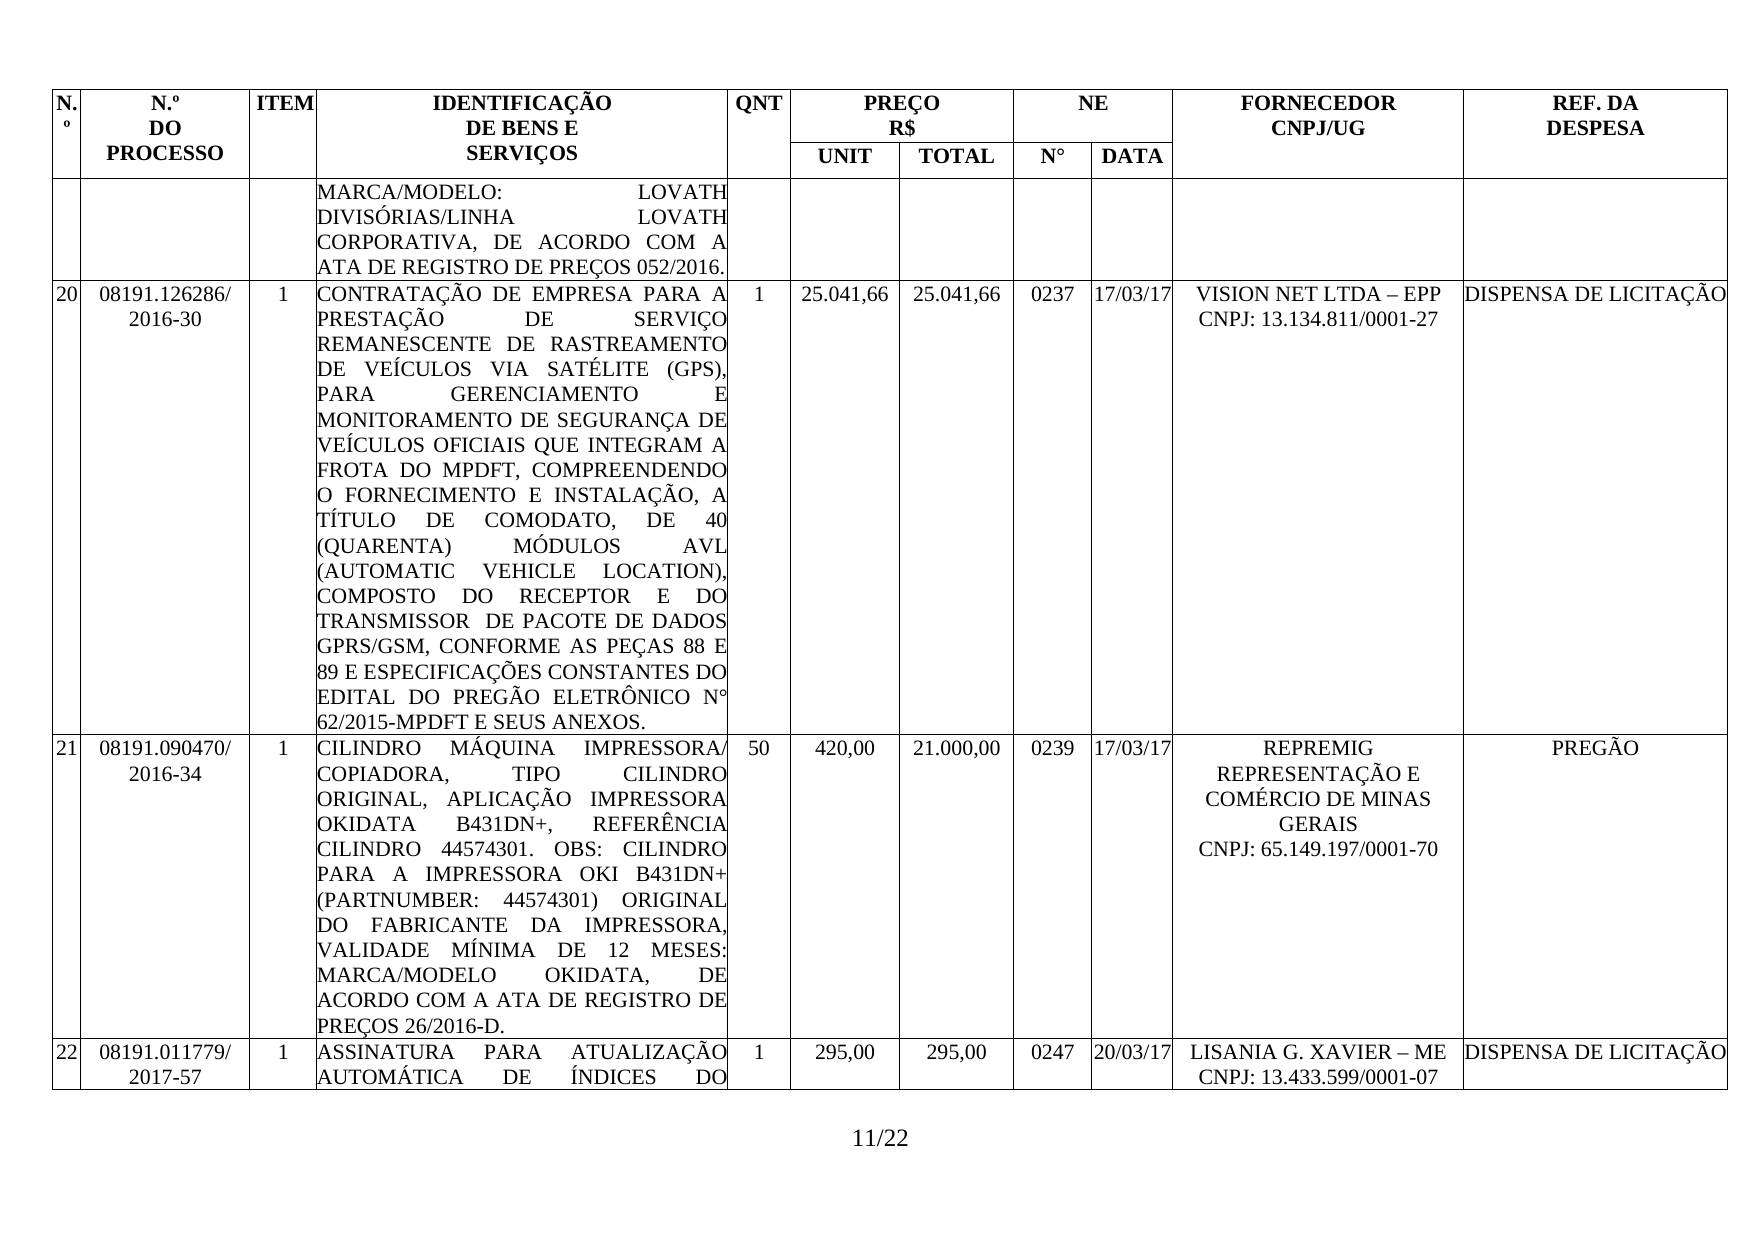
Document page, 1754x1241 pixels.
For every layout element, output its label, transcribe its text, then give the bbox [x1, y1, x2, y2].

table_header NE [1014, 90, 1172, 142]
table_cell 20 [53, 281, 80, 734]
table_cell ASSINATURA PARA ATUALIZAÇÃO AUTOMÁTICA DE ÍNDICES DO [317, 1039, 727, 1089]
table_cell N° [1014, 143, 1091, 178]
table_cell [900, 179, 1013, 279]
table_cell [1173, 179, 1463, 279]
table_cell 17/03/17 [1092, 281, 1172, 734]
table_cell TOTAL [900, 143, 1013, 178]
table_header FORNECEDOR CNPJ/UG [1173, 90, 1463, 178]
table_cell 21.000,00 [900, 735, 1013, 1038]
table_cell DISPENSA DE LICITAÇÃO [1464, 281, 1727, 734]
table_cell VISION NET LTDA – EPP CNPJ: 13.134.811/0001-27 [1173, 281, 1463, 734]
table_header ITEM [250, 90, 316, 178]
table_header N.º [53, 90, 80, 178]
table_cell 17/03/17 [1092, 735, 1172, 1038]
table_header PREÇO R$ [791, 90, 1013, 142]
table_cell 1 [250, 735, 316, 1038]
table_cell 08191.090470/ 2016-34 [81, 735, 249, 1038]
table_cell 0247 [1014, 1039, 1091, 1089]
table_cell PREGÃO [1464, 735, 1727, 1038]
table_header IDENTIFICAÇÃO DE BENS E SERVIÇOS [317, 90, 727, 178]
table_header N.º DO PROCESSO [81, 90, 249, 178]
table_cell DATA [1092, 143, 1172, 178]
table_cell [728, 179, 790, 279]
table_cell 22 [53, 1039, 80, 1089]
table_cell MARCA/MODELO: LOVATH DIVISÓRIAS/LINHA LOVATH CORPORATIVA, DE ACORDO COM A ATA DE REGISTRO DE PREÇOS 052/2016. [317, 179, 727, 279]
table_cell REPREMIG REPRESENTAÇÃO E COMÉRCIO DE MINAS GERAIS CNPJ: 65.149.197/0001-70 [1173, 735, 1463, 1038]
table_cell 420,00 [791, 735, 899, 1038]
table_cell CILINDRO MÁQUINA IMPRESSORA/ COPIADORA, TIPO CILINDRO ORIGINAL, APLICAÇÃO IMPRESSORA OKIDATA B431DN+, REFERÊNCIA CILINDRO 44574301. OBS: CILINDRO PARA A IMPRESSORA OKI B431DN+ (PARTNUMBER: 44574301) ORIGINAL DO FABRICANTE DA IMPRESSORA, VALIDADE MÍNIMA DE 12 MESES: MARCA/MODELO OKIDATA, DE ACORDO COM A ATA DE REGISTRO DE PREÇOS 26/2016-D. [317, 735, 727, 1038]
table_cell [53, 179, 80, 279]
table_cell 20/03/17 [1092, 1039, 1172, 1089]
table_cell 1 [728, 1039, 790, 1089]
table_cell 08191.126286/ 2016-30 [81, 281, 249, 734]
table_cell 25.041,66 [900, 281, 1013, 734]
table_cell DISPENSA DE LICITAÇÃO [1464, 1039, 1727, 1089]
table_cell 08191.011779/ 2017-57 [81, 1039, 249, 1089]
table_cell 295,00 [900, 1039, 1013, 1089]
table_cell [1092, 179, 1172, 279]
table_cell 0237 [1014, 281, 1091, 734]
table_cell [791, 179, 899, 279]
table_cell CONTRATAÇÃO DE EMPRESA PARA A PRESTAÇÃO DE SERVIÇO REMANESCENTE DE RASTREAMENTO DE VEÍCULOS VIA SATÉLITE (GPS), PARA GERENCIAMENTO E MONITORAMENTO DE SEGURANÇA DE VEÍCULOS OFICIAIS QUE INTEGRAM A FROTA DO MPDFT, COMPREENDENDO O FORNECIMENTO E INSTALAÇÃO, A TÍTULO DE COMODATO, DE 40 (QUARENTA) MÓDULOS AVL (AUTOMATIC VEHICLE LOCATION), COMPOSTO DO RECEPTOR E DO TRANSMISSOR DE PACOTE DE DADOS GPRS/GSM, CONFORME AS PEÇAS 88 E 89 E ESPECIFICAÇÕES CONSTANTES DO EDITAL DO PREGÃO ELETRÔNICO N° 62/2015-MPDFT E SEUS ANEXOS. [317, 281, 727, 734]
table_cell 1 [728, 281, 790, 734]
table_cell LISANIA G. XAVIER – ME CNPJ: 13.433.599/0001-07 [1173, 1039, 1463, 1089]
table_cell 50 [728, 735, 790, 1038]
table_cell 295,00 [791, 1039, 899, 1089]
table_cell 21 [53, 735, 80, 1038]
table_header REF. DA DESPESA [1464, 90, 1727, 178]
table_cell [1014, 179, 1091, 279]
table_cell 1 [250, 1039, 316, 1089]
table_cell 25.041,66 [791, 281, 899, 734]
table_header QNT [728, 90, 790, 178]
table_cell [1464, 179, 1727, 279]
table_cell [81, 179, 249, 279]
table_cell 0239 [1014, 735, 1091, 1038]
table_cell 1 [250, 281, 316, 734]
table_cell [250, 179, 316, 279]
table_cell UNIT [791, 143, 899, 178]
